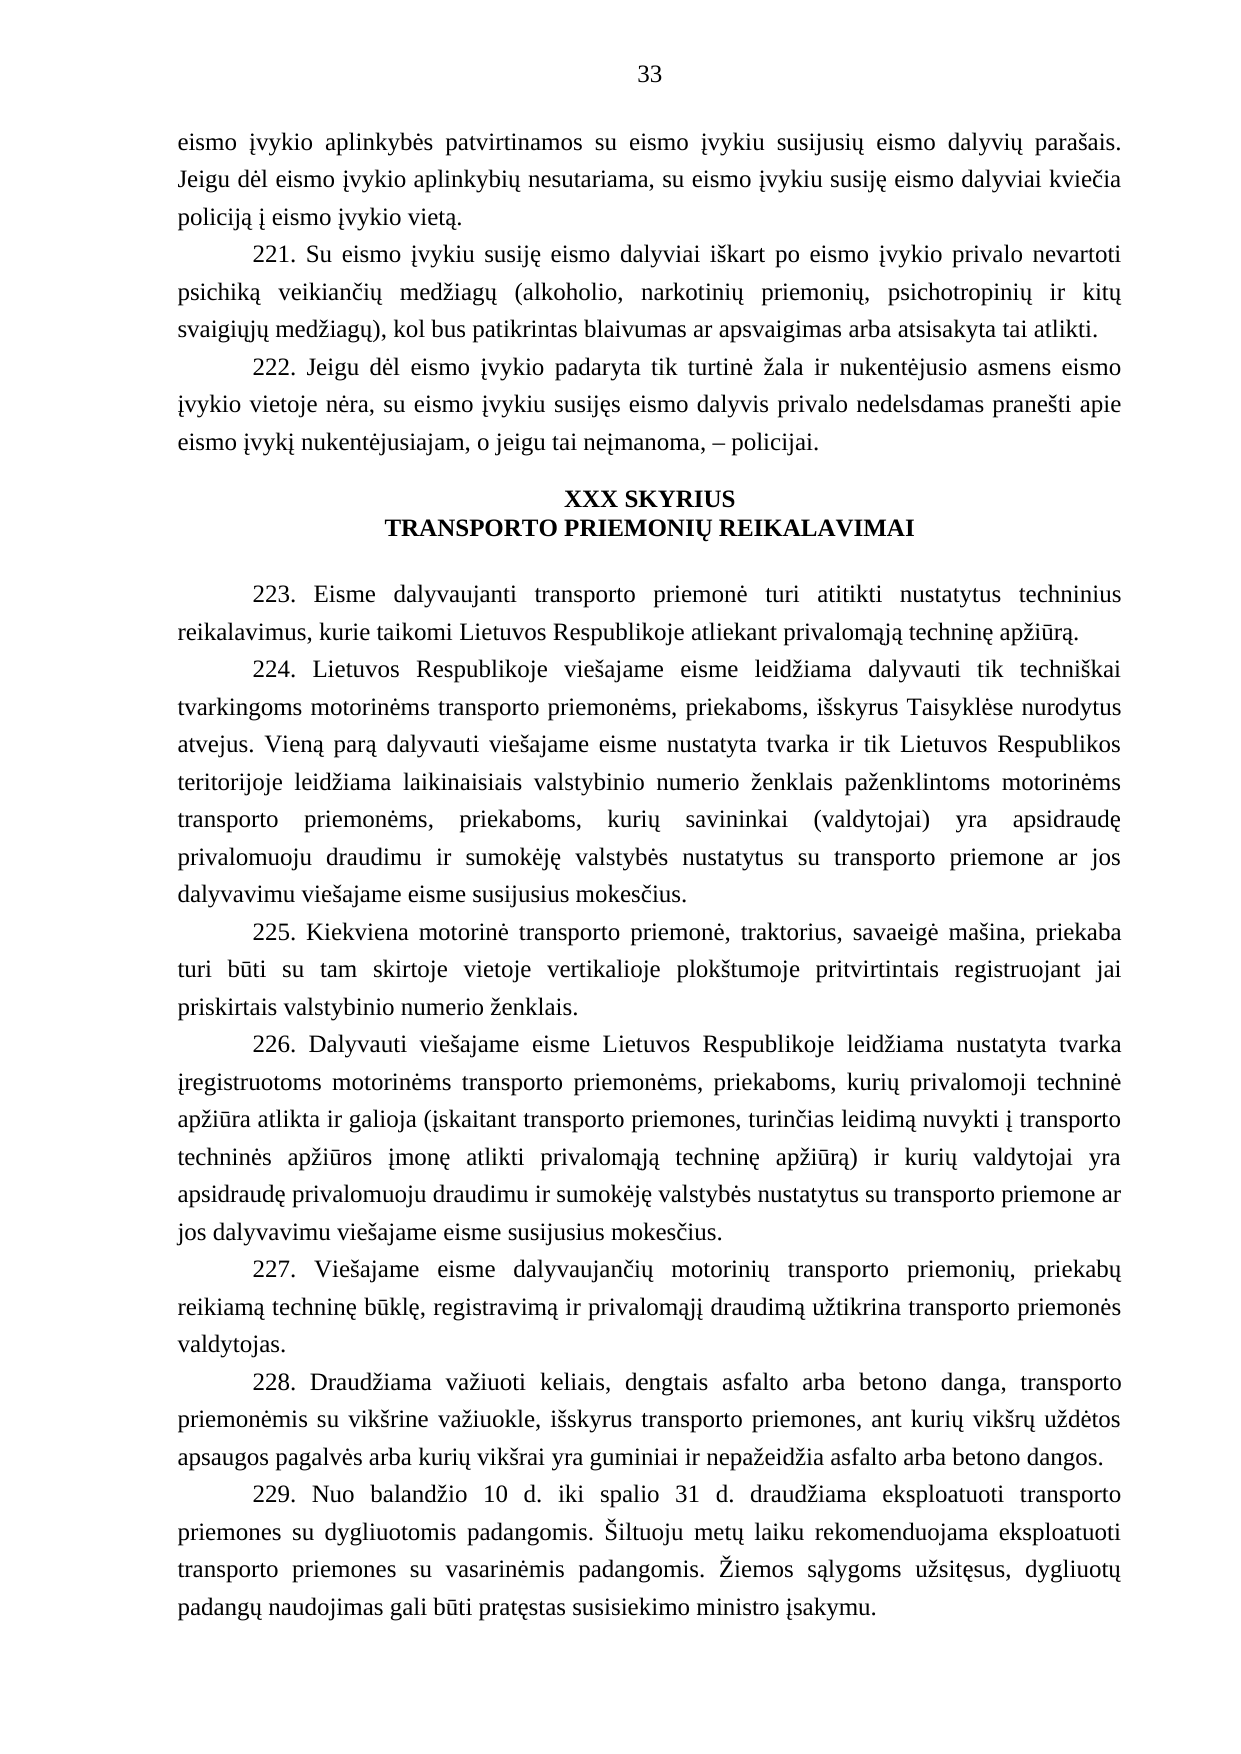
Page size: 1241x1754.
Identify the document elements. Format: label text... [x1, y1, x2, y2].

text eismo įvykio aplinkybės patvirtinamos su eismo įvykiu susijusių eismo dalyvių parašais. Jeigu dėl eismo įvykio aplinkybių nesutariama, su eismo įvykiu susiję eismo dalyviai kviečia policiją į eismo įvykio vietą. [177, 118, 1122, 231]
text TRANSPORTO PRIEMONIŲ REIKALAVIMAI [177, 513, 1122, 542]
text 228. Draudžiama važiuoti keliais, dengtais asfalto arba betono danga, transporto priemonėmis su vikšrine važiuokle, išskyrus transporto priemones, ant kurių vikšrų uždėtos apsaugos pagalvės arba kurių vikšrai yra guminiai ir nepažeidžia asfalto arba betono dangos. [177, 1358, 1122, 1471]
text 227. Viešajame eisme dalyvaujančių motorinių transporto priemonių, priekabų reikiamą techninę būklę, registravimą ir privalomąjį draudimą užtikrina transporto priemonės valdytojas. [177, 1246, 1122, 1358]
text 223. Eisme dalyvaujanti transporto priemonė turi atitikti nustatytus techninius reikalavimus, kurie taikomi Lietuvos Respublikoje atliekant privalomąją techninę apžiūrą. [177, 571, 1122, 646]
text 224. Lietuvos Respublikoje viešajame eisme leidžiama dalyvauti tik techniškai tvarkingoms motorinėms transporto priemonėms, priekaboms, išskyrus Taisyklėse nurodytus atvejus. Vieną parą dalyvauti viešajame eisme nustatyta tvarka ir tik Lietuvos Respublikos teritorijoje leidžiama laikinaisiais valstybinio numerio ženklais paženklintoms motorinėms transporto priemonėms, priekaboms, kurių savininkai (valdytojai) yra apsidraudę privalomuoju draudimu ir sumokėję valstybės nustatytus su transporto priemone ar jos dalyvavimu viešajame eisme susijusius mokesčius. [177, 646, 1122, 908]
text 226. Dalyvauti viešajame eisme Lietuvos Respublikoje leidžiama nustatyta tvarka įregistruotoms motorinėms transporto priemonėms, priekaboms, kurių privalomoji techninė apžiūra atlikta ir galioja (įskaitant transporto priemones, turinčias leidimą nuvykti į transporto techninės apžiūros įmonę atlikti privalomąją techninę apžiūrą) ir kurių valdytojai yra apsidraudę privalomuoju draudimu ir sumokėję valstybės nustatytus su transporto priemone ar jos dalyvavimu viešajame eisme susijusius mokesčius. [177, 1021, 1122, 1246]
text 222. Jeigu dėl eismo įvykio padaryta tik turtinė žala ir nukentėjusio asmens eismo įvykio vietoje nėra, su eismo įvykiu susijęs eismo dalyvis privalo nedelsdamas pranešti apie eismo įvykį nukentėjusiajam, o jeigu tai neįmanoma, – policijai. [177, 343, 1122, 456]
text XXX SKYRIUS [177, 484, 1122, 513]
text 229. Nuo balandžio 10 d. iki spalio 31 d. draudžiama eksploatuoti transporto priemones su dygliuotomis padangomis. Šiltuoju metų laiku rekomenduojama eksploatuoti transporto priemones su vasarinėmis padangomis. Žiemos sąlygoms užsitęsus, dygliuotų padangų naudojimas gali būti pratęstas susisiekimo ministro įsakymu. [177, 1471, 1122, 1621]
text 221. Su eismo įvykiu susiję eismo dalyviai iškart po eismo įvykio privalo nevartoti psichiką veikiančių medžiagų (alkoholio, narkotinių priemonių, psichotropinių ir kitų svaigiųjų medžiagų), kol bus patikrintas blaivumas ar apsvaigimas arba atsisakyta tai atlikti. [177, 231, 1122, 343]
text 225. Kiekviena motorinė transporto priemonė, traktorius, savaeigė mašina, priekaba turi būti su tam skirtoje vietoje vertikalioje plokštumoje pritvirtintais registruojant jai priskirtais valstybinio numerio ženklais. [177, 908, 1122, 1021]
